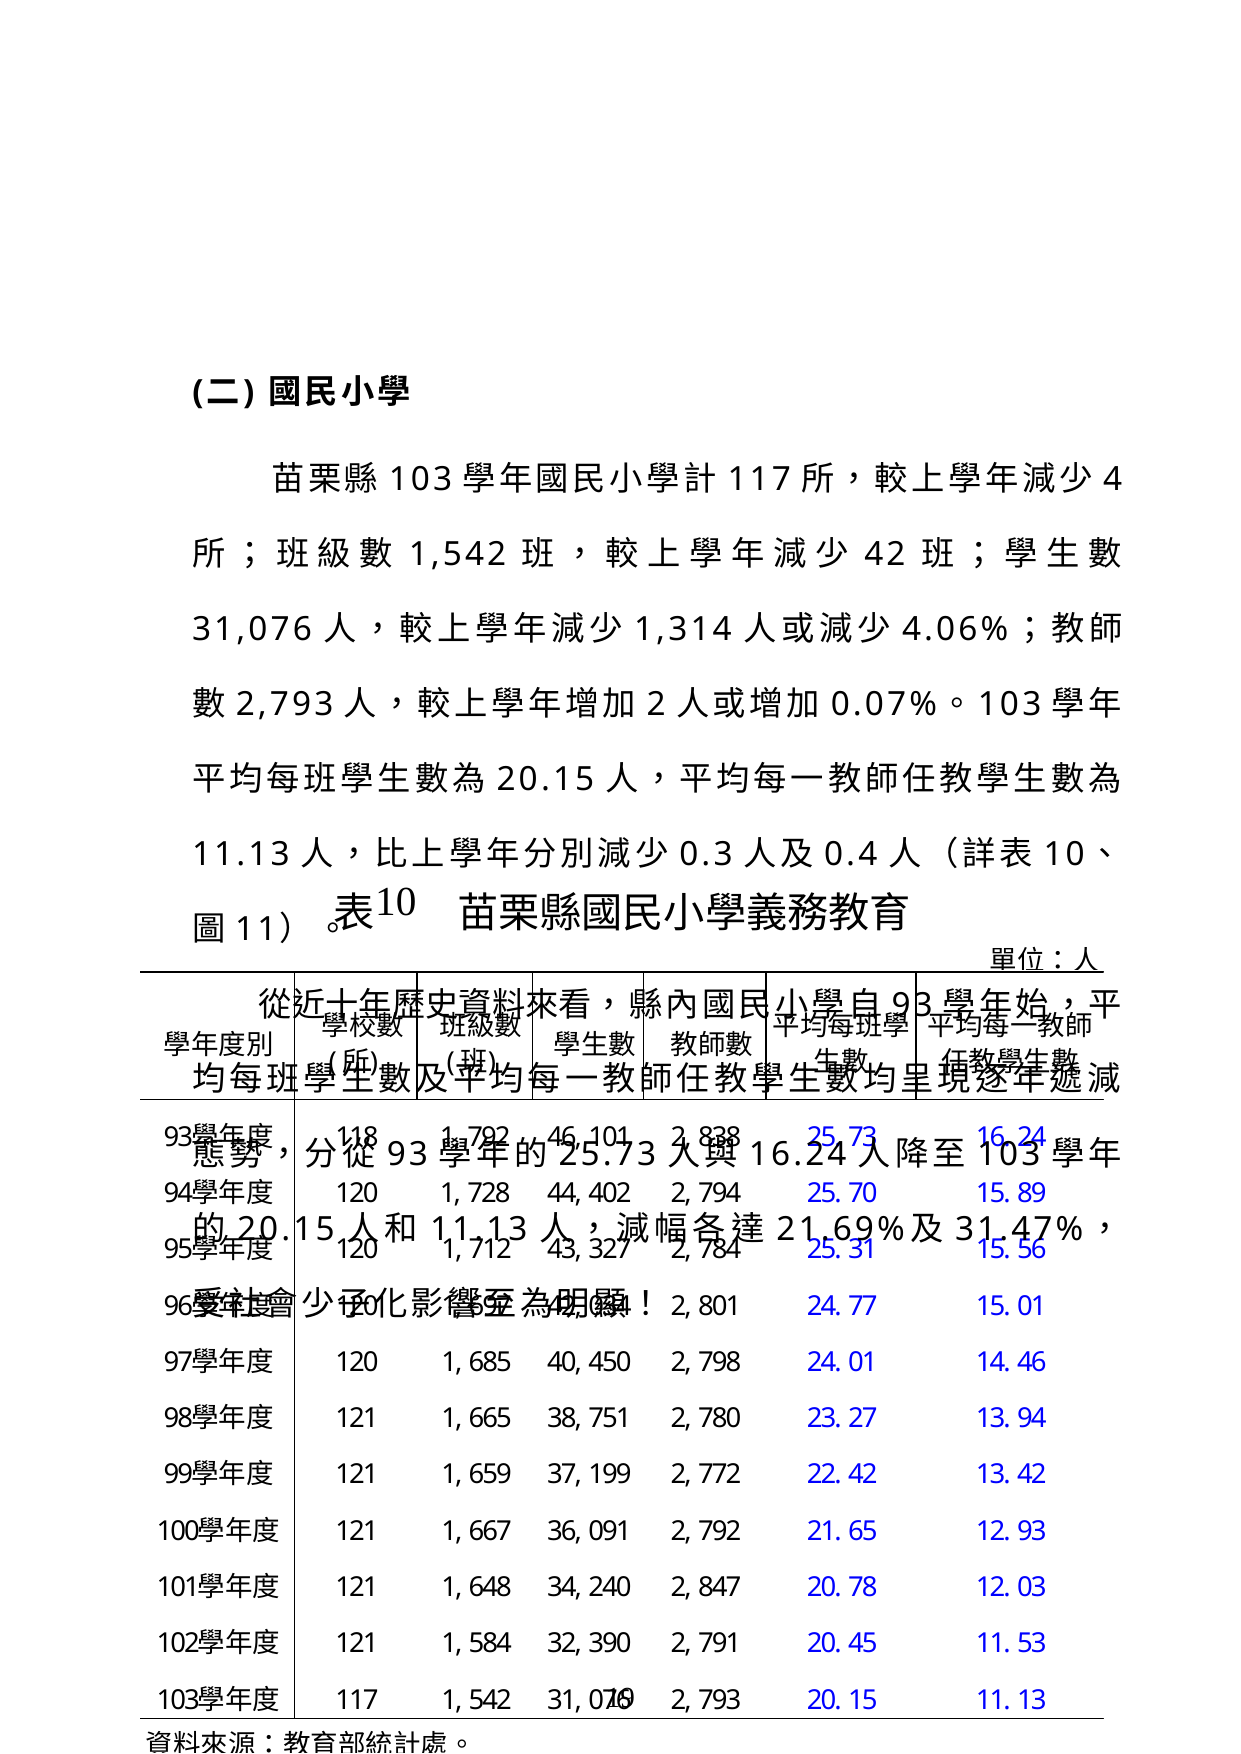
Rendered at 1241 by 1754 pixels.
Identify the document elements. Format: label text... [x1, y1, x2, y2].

text 苗栗縣103學年國民小學計117所，較上學年減少4所；班級數1,542班，較上學年減少42班；學生數31,076人，較上學年減少1,314人或減少4.06%；教師數2,793人，較上學年增加2人或增加0.07%。103學年平均每班學生數為20.15人，平均每一教師任教學生數為11.13人，比上學年分別減少0.3人及0.4人（詳表10、圖11）。 [192, 439, 1122, 964]
text 從近十年歷史資料來看，縣內國民小學自93學年始，平均每班學生數及平均每一教師任教學生數均呈現逐年遞減態勢，分從93學年的25.73人與16.24人降至103學年的20.15人和11.13人，減幅各達21.69%及31.47%，受社會少子化影響至為明顯！ [192, 964, 1122, 1339]
subtitle 國民小學 [183, 352, 1122, 427]
